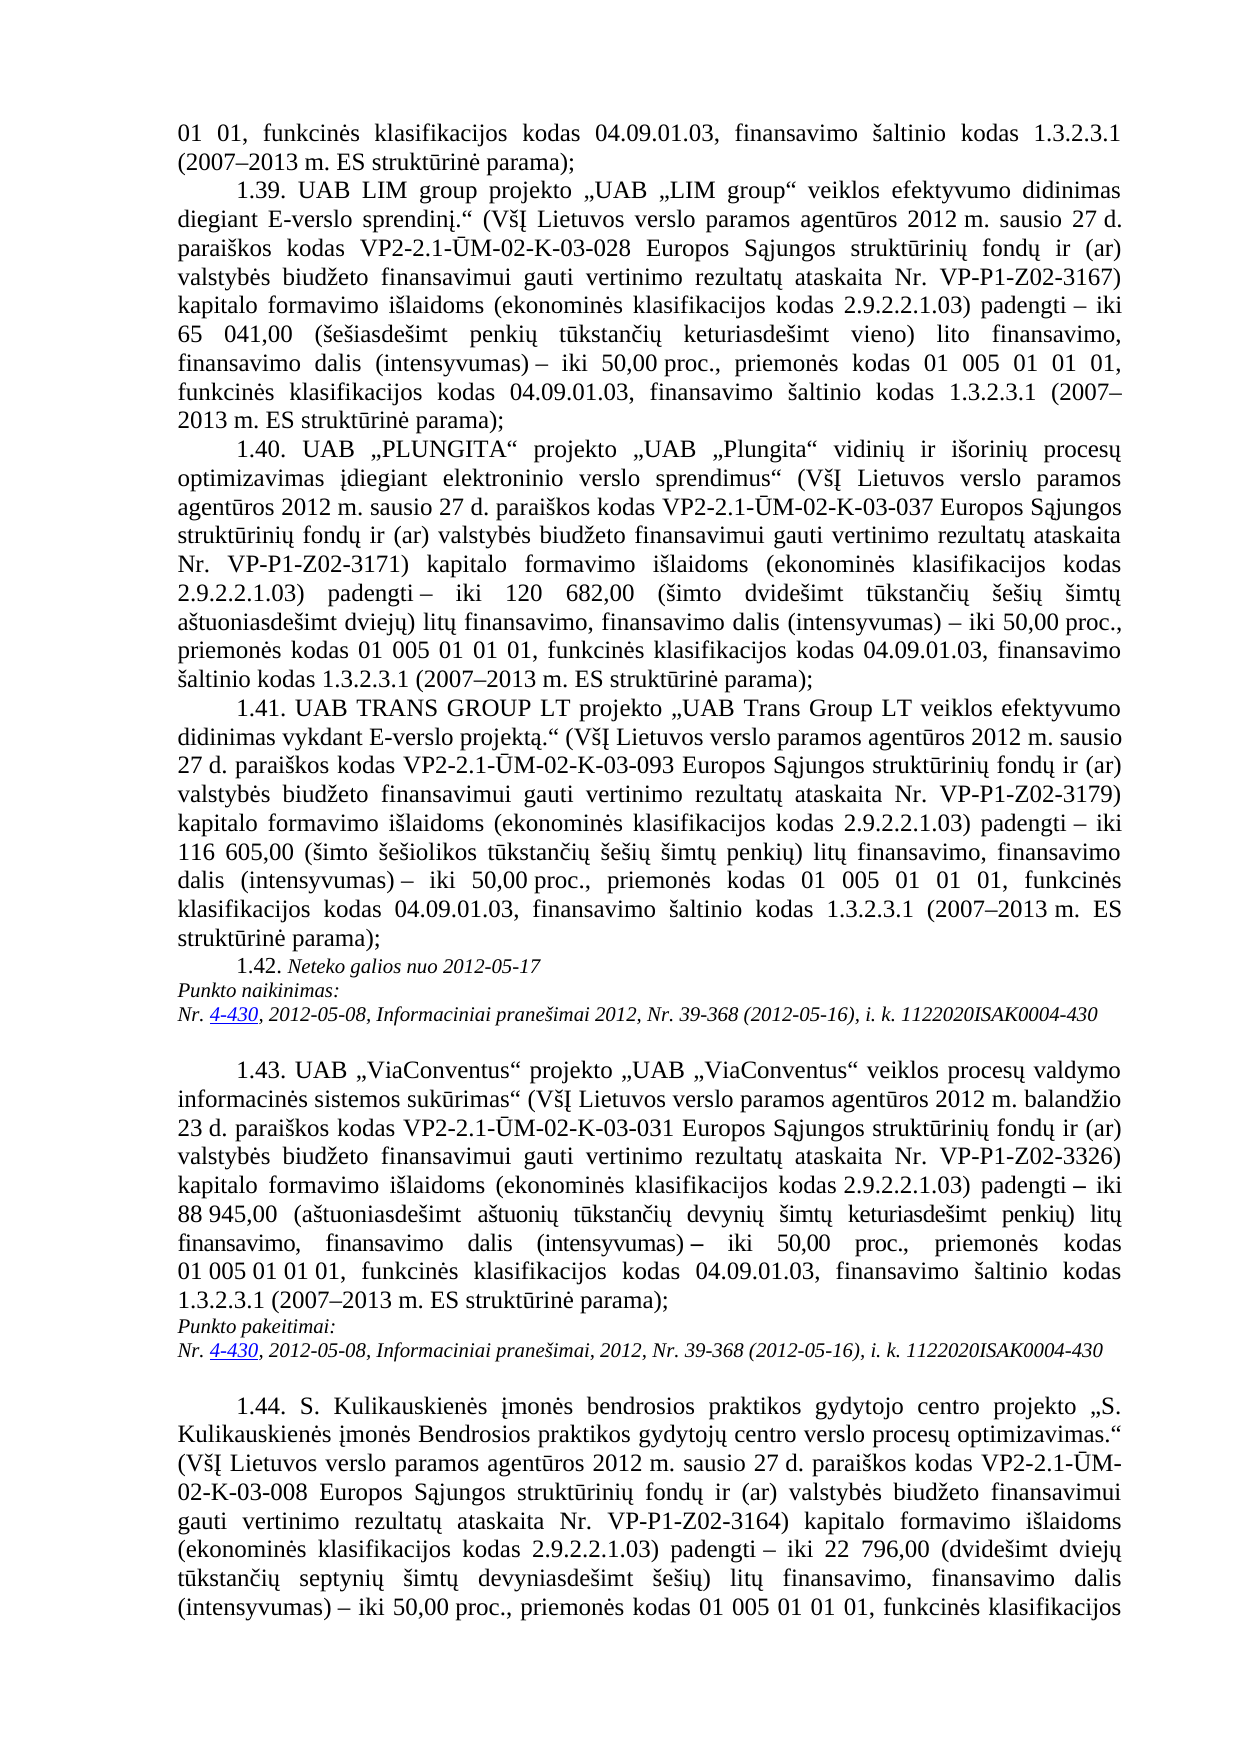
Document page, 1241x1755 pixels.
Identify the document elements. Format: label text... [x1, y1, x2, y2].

text Nr. 4-430, 2012-05-08, Informaciniai pranešimai, 2012, Nr. 39-368 (2012-05-16), i. k. 1122020ISAK0004-430 [177, 1338, 1122, 1362]
text 1.41. UAB TRANS GROUP LT projekto „UAB Trans Group LT veiklos efektyvumo didinimas vykdant E-verslo projektą.“ (VšĮ Lietuvos verslo paramos agentūros 2012 m. sausio 27 d. paraiškos kodas VP2-2.1-ŪM-02-K-03-093 Europos Sąjungos struktūrinių fondų ir (ar) valstybės biudžeto finansavimui gauti vertinimo rezultatų ataskaita Nr. VP-P1-Z02-3179) kapitalo formavimo išlaidoms (ekonominės klasifikacijos kodas 2.9.2.2.1.03) padengti – iki 116 605,00 (šimto šešiolikos tūkstančių šešių šimtų penkių) litų finansavimo, finansavimo dalis (intensyvumas) – iki 50,00 proc., priemonės kodas 01 005 01 01 01, funkcinės klasifikacijos kodas 04.09.01.03, finansavimo šaltinio kodas 1.3.2.3.1 (2007–2013 m. ES struktūrinė parama); [177, 693, 1122, 952]
text Nr. 4-430, 2012-05-08, Informaciniai pranešimai 2012, Nr. 39-368 (2012-05-16), i. k. 1122020ISAK0004-430 [177, 1002, 1122, 1026]
text Punkto naikinimas: [177, 978, 1122, 1002]
text 1.39. UAB LIM group projekto „UAB „LIM group“ veiklos efektyvumo didinimas diegiant E-verslo sprendinį.“ (VšĮ Lietuvos verslo paramos agentūros 2012 m. sausio 27 d. paraiškos kodas VP2-2.1-ŪM-02-K-03-028 Europos Sąjungos struktūrinių fondų ir (ar) valstybės biudžeto finansavimui gauti vertinimo rezultatų ataskaita Nr. VP-P1-Z02-3167) kapitalo formavimo išlaidoms (ekonominės klasifikacijos kodas 2.9.2.2.1.03) padengti – iki 65 041,00 (šešiasdešimt penkių tūkstančių keturiasdešimt vieno) lito finansavimo, finansavimo dalis (intensyvumas) – iki 50,00 proc., priemonės kodas 01 005 01 01 01, funkcinės klasifikacijos kodas 04.09.01.03, finansavimo šaltinio kodas 1.3.2.3.1 (2007–2013 m. ES struktūrinė parama); [177, 176, 1122, 434]
text 1.43. UAB „ViaConventus“ projekto „UAB „ViaConventus“ veiklos procesų valdymo informacinės sistemos sukūrimas“ (VšĮ Lietuvos verslo paramos agentūros 2012 m. balandžio 23 d. paraiškos kodas VP2-2.1-ŪM-02-K-03-031 Europos Sąjungos struktūrinių fondų ir (ar) valstybės biudžeto finansavimui gauti vertinimo rezultatų ataskaita Nr. VP-P1-Z02-3326) kapitalo formavimo išlaidoms (ekonominės klasifikacijos kodas 2.9.2.2.1.03) padengti – iki 88 945,00 (aštuoniasdešimt aštuonių tūkstančių devynių šimtų keturiasdešimt penkių) litų finansavimo, finansavimo dalis (intensyvumas) – iki 50,00 proc., priemonės kodas 01 005 01 01 01, funkcinės klasifikacijos kodas 04.09.01.03, finansavimo šaltinio kodas 1.3.2.3.1 (2007–2013 m. ES struktūrinė parama); [177, 1055, 1122, 1314]
text 1.40. UAB „PLUNGITA“ projekto „UAB „Plungita“ vidinių ir išorinių procesų optimizavimas įdiegiant elektroninio verslo sprendimus“ (VšĮ Lietuvos verslo paramos agentūros 2012 m. sausio 27 d. paraiškos kodas VP2-2.1-ŪM-02-K-03-037 Europos Sąjungos struktūrinių fondų ir (ar) valstybės biudžeto finansavimui gauti vertinimo rezultatų ataskaita Nr. VP-P1-Z02-3171) kapitalo formavimo išlaidoms (ekonominės klasifikacijos kodas 2.9.2.2.1.03) padengti – iki 120 682,00 (šimto dvidešimt tūkstančių šešių šimtų aštuoniasdešimt dviejų) litų finansavimo, finansavimo dalis (intensyvumas) – iki 50,00 proc., priemonės kodas 01 005 01 01 01, funkcinės klasifikacijos kodas 04.09.01.03, finansavimo šaltinio kodas 1.3.2.3.1 (2007–2013 m. ES struktūrinė parama); [177, 434, 1122, 693]
text 1.42. Neteko galios nuo 2012-05-17 [177, 952, 1122, 978]
text Punkto pakeitimai: [177, 1314, 1122, 1338]
text 01 01, funkcinės klasifikacijos kodas 04.09.01.03, finansavimo šaltinio kodas 1.3.2.3.1 (2007–2013 m. ES struktūrinė parama); [177, 118, 1122, 176]
text 1.44. S. Kulikauskienės įmonės bendrosios praktikos gydytojo centro projekto „S. Kulikauskienės įmonės Bendrosios praktikos gydytojų centro verslo procesų optimizavimas.“ (VšĮ Lietuvos verslo paramos agentūros 2012 m. sausio 27 d. paraiškos kodas VP2-2.1-ŪM-02-K-03-008 Europos Sąjungos struktūrinių fondų ir (ar) valstybės biudžeto finansavimui gauti vertinimo rezultatų ataskaita Nr. VP-P1-Z02-3164) kapitalo formavimo išlaidoms (ekonominės klasifikacijos kodas 2.9.2.2.1.03) padengti – iki 22 796,00 (dvidešimt dviejų tūkstančių septynių šimtų devyniasdešimt šešių) litų finansavimo, finansavimo dalis (intensyvumas) – iki 50,00 proc., priemonės kodas 01 005 01 01 01, funkcinės klasifikacijos [177, 1391, 1122, 1621]
